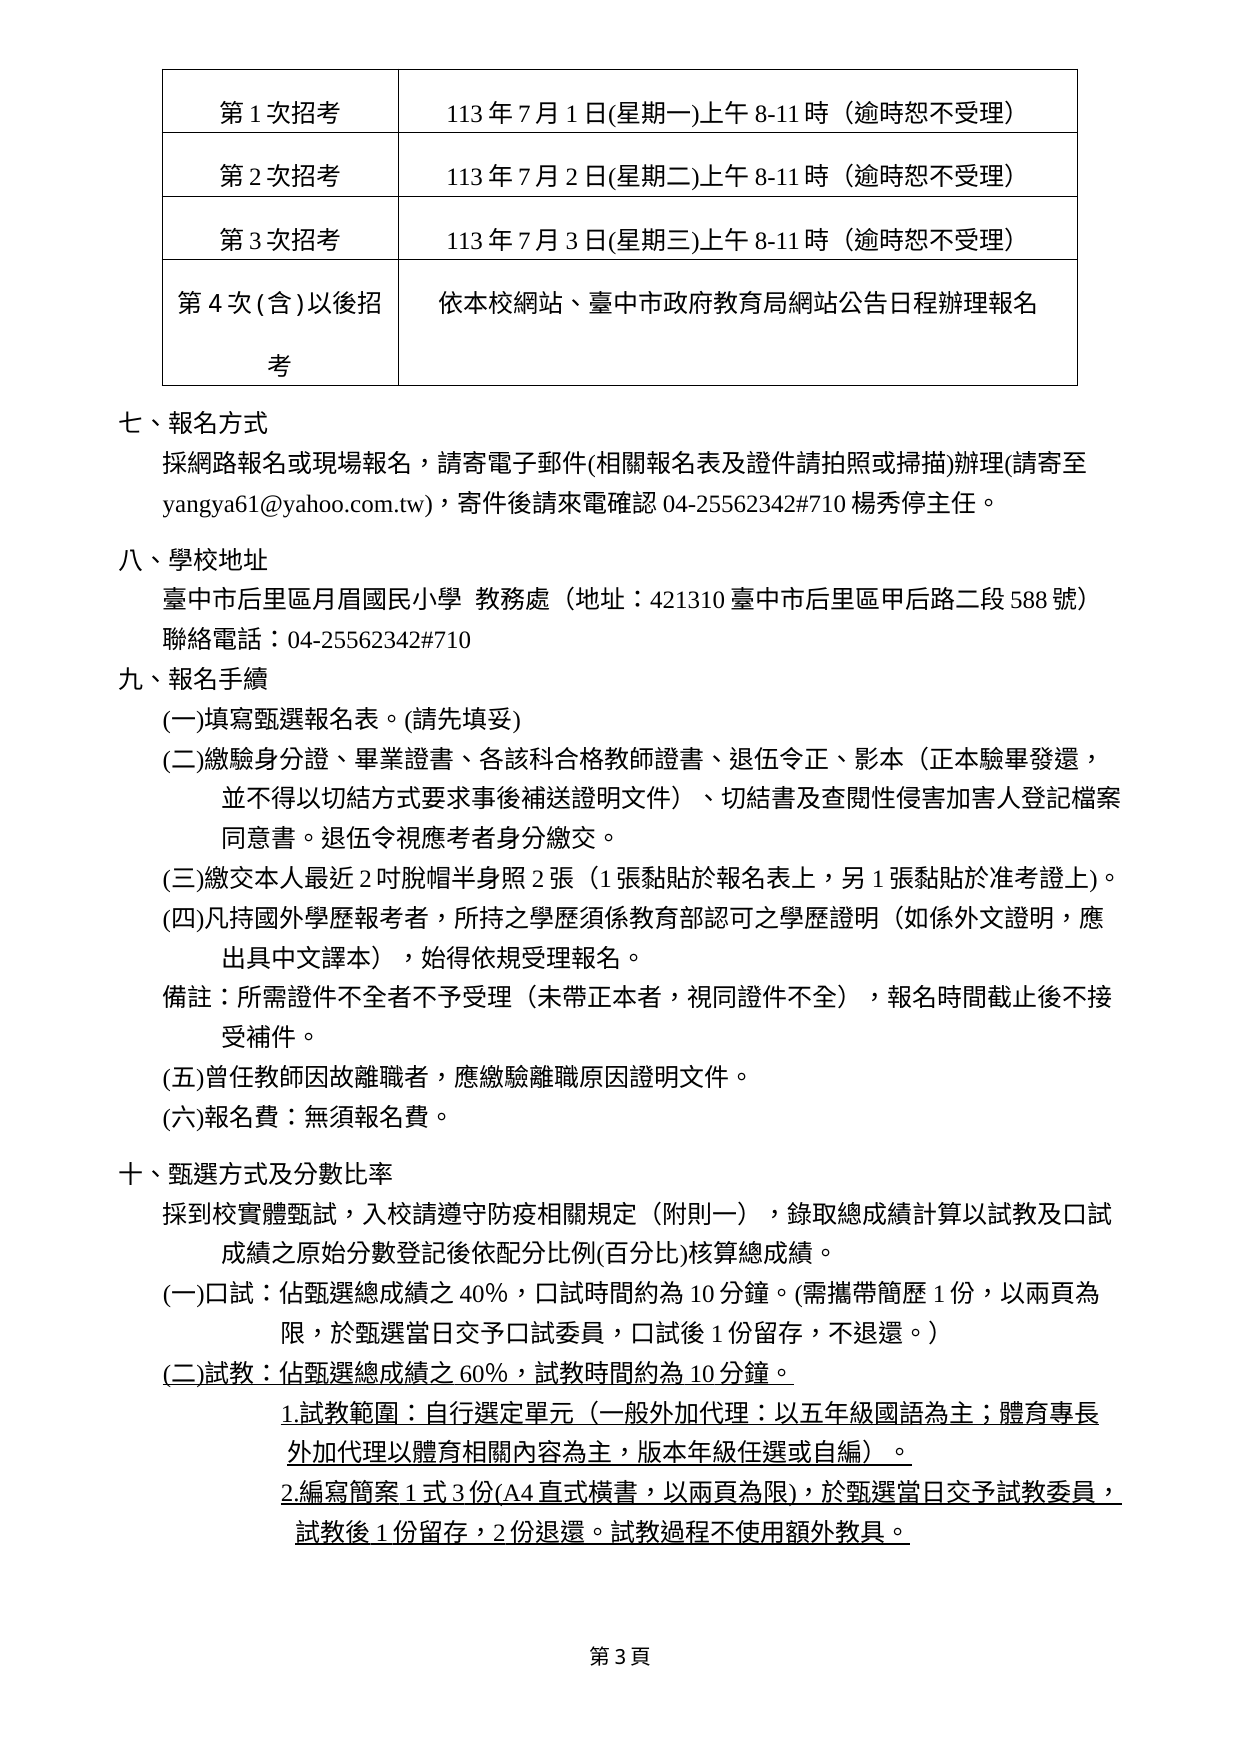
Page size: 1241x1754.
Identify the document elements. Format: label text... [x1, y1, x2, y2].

text (六)報名費：無須報名費。 [162, 1097, 1122, 1133]
text 採網路報名或現場報名，請寄電子郵件(相關報名表及證件請拍照或掃描)辦理(請寄至yangya61@yahoo.com.tw)，寄件後請來電確認04-25562342#710楊秀停主任。 [162, 443, 1122, 519]
text 1.試教範圍：自行選定單元（一般外加代理：以五年級國語為主；體育專長外加代理以體育相關內容為主，版本年級任選或自編）。 [281, 1393, 1122, 1469]
text (二)繳驗身分證、畢業證書、各該科合格教師證書、退伍令正、影本（正本驗畢發還，並不得以切結方式要求事後補送證明文件）、切結書及查閱性侵害加害人登記檔案同意書。退伍令視應考者身分繳交。 [162, 739, 1122, 855]
table_cell 113年7月2日(星期二)上午8-11時（逾時恕不受理） [399, 133, 1077, 196]
text 試教後1份留存，2份退還。試教過程不使用額外教具。 [281, 1505, 1122, 1549]
text (一)口試：佔甄選總成績之40％，口試時間約為10分鐘。(需攜帶簡歷1份，以兩頁為限，於甄選當日交予口試委員，口試後1份留存，不退還。） [163, 1274, 1122, 1350]
table_cell 第4次(含)以後招考 [163, 260, 398, 385]
table_cell 依本校網站、臺中市政府教育局網站公告日程辦理報名 [399, 260, 1077, 385]
table_cell 113年7月3日(星期三)上午8-11時（逾時恕不受理） [399, 197, 1077, 259]
text (一)填寫甄選報名表。(請先填妥) [162, 699, 1122, 736]
text 七、報名方式 [118, 403, 1122, 440]
table_cell 第1次招考 [163, 70, 398, 132]
text 九、報名手續 [118, 659, 1122, 696]
text 聯絡電話：04-25562342#710 [162, 620, 1122, 656]
text 十、甄選方式及分數比率 [118, 1154, 1122, 1191]
text 八、學校地址 [118, 540, 1122, 576]
text (三)繳交本人最近2吋脫帽半身照2張（1張黏貼於報名表上，另1張黏貼於准考證上)。 [162, 858, 1122, 895]
table_cell 第2次招考 [163, 133, 398, 196]
text (二)試教：佔甄選總成績之60％，試教時間約為10分鐘。 [163, 1353, 1122, 1389]
text (五)曾任教師因故離職者，應繳驗離職原因證明文件。 [162, 1057, 1122, 1094]
table_cell 第3次招考 [163, 197, 398, 259]
text 2.編寫簡案1式3份(A4直式橫書，以兩頁為限)，於甄選當日交予試教委員， [281, 1473, 1122, 1503]
text 採到校實體甄試，入校請遵守防疫相關規定（附則一），錄取總成績計算以試教及口試成績之原始分數登記後依配分比例(百分比)核算總成績。 [162, 1194, 1122, 1270]
text 備註：所需證件不全者不予受理（未帶正本者，視同證件不全），報名時間截止後不接受補件。 [162, 978, 1122, 1054]
text (四)凡持國外學歷報考者，所持之學歷須係教育部認可之學歷證明（如係外文證明，應出具中文譯本），始得依規受理報名。 [162, 898, 1122, 974]
text 臺中市后里區月眉國民小學 教務處（地址：421310臺中市后里區甲后路二段588號） [162, 580, 1122, 616]
table_cell 113年7月1日(星期一)上午8-11時（逾時恕不受理） [399, 70, 1077, 132]
